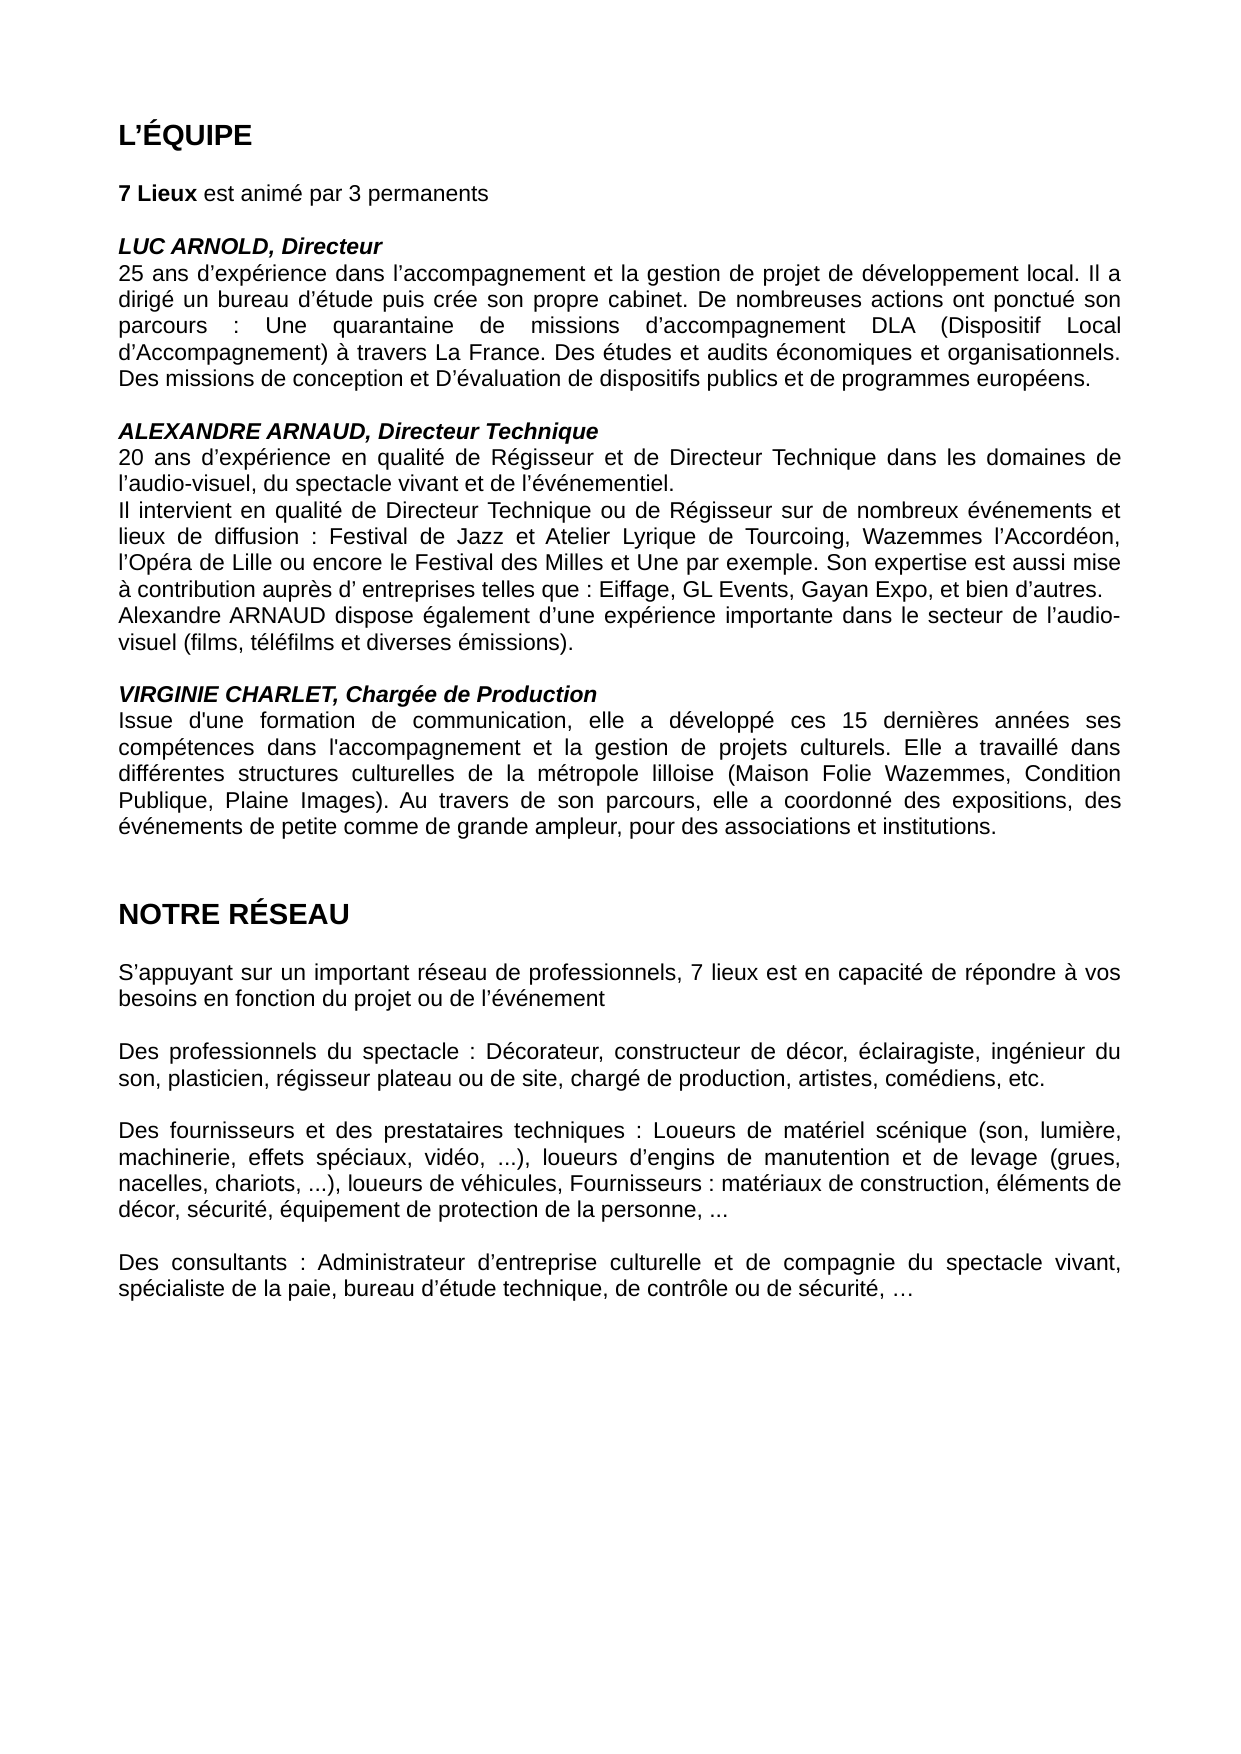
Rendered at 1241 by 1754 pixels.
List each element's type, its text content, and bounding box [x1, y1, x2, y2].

text LUC ARNOLD, Directeur [118, 233, 1122, 259]
text 7 Lieux est animé par 3 permanents [118, 180, 1122, 207]
text NOTRE RÉSEAU [118, 897, 1122, 930]
text Alexandre ARNAUD dispose également d’une expérience importante dans le secteur de l’audio-visuel (films, téléfilms et diverses émissions). [118, 602, 1122, 655]
text L’ÉQUIPE [118, 118, 1122, 152]
text ALEXANDRE ARNAUD, Directeur Technique [118, 418, 1122, 444]
text S’appuyant sur un important réseau de professionnels, 7 lieux est en capacité de répondre à vos besoins en fonction du projet ou de l’événement [118, 959, 1122, 1012]
text 25 ans d’expérience dans l’accompagnement et la gestion de projet de développement local. Il a dirigé un bureau d’étude puis crée son propre cabinet. De nombreuses actions ont ponctué son parcours : Une quarantaine de missions d’accompagnement DLA (Dispositif Local d’Accompagnement) à travers La France. Des études et audits économiques et organisationnels. Des missions de conception et D’évaluation de dispositifs publics et de programmes européens. [118, 259, 1122, 391]
text Des professionnels du spectacle : Décorateur, constructeur de décor, éclairagiste, ingénieur du son, plasticien, régisseur plateau ou de site, chargé de production, artistes, comédiens, etc. [118, 1038, 1122, 1091]
text Issue d'une formation de communication, elle a développé ces 15 dernières années ses compétences dans l'accompagnement et la gestion de projets culturels. Elle a travaillé dans différentes structures culturelles de la métropole lilloise (Maison Folie Wazemmes, Condition Publique, Plaine Images). Au travers de son parcours, elle a coordonné des expositions, des événements de petite comme de grande ampleur, pour des associations et institutions. [118, 707, 1122, 839]
text Il intervient en qualité de Directeur Technique ou de Régisseur sur de nombreux événements et lieux de diffusion : Festival de Jazz et Atelier Lyrique de Tourcoing, Wazemmes l’Accordéon, l’Opéra de Lille ou encore le Festival des Milles et Une par exemple. Son expertise est aussi mise à contribution auprès d’ entreprises telles que : Eiffage, GL Events, Gayan Expo, et bien d’autres. [118, 497, 1122, 602]
text VIRGINIE CHARLET, Chargée de Production [118, 681, 1122, 707]
text 20 ans d’expérience en qualité de Régisseur et de Directeur Technique dans les domaines de l’audio-visuel, du spectacle vivant et de l’événementiel. [118, 444, 1122, 497]
text Des consultants : Administrateur d’entreprise culturelle et de compagnie du spectacle vivant, spécialiste de la paie, bureau d’étude technique, de contrôle ou de sécurité, … [118, 1249, 1122, 1302]
text Des fournisseurs et des prestataires techniques : Loueurs de matériel scénique (son, lumière, machinerie, effets spéciaux, vidéo, ...), loueurs d’engins de manutention et de levage (grues, nacelles, chariots, ...), loueurs de véhicules, Fournisseurs : matériaux de construction, éléments de décor, sécurité, équipement de protection de la personne, ... [118, 1117, 1122, 1223]
